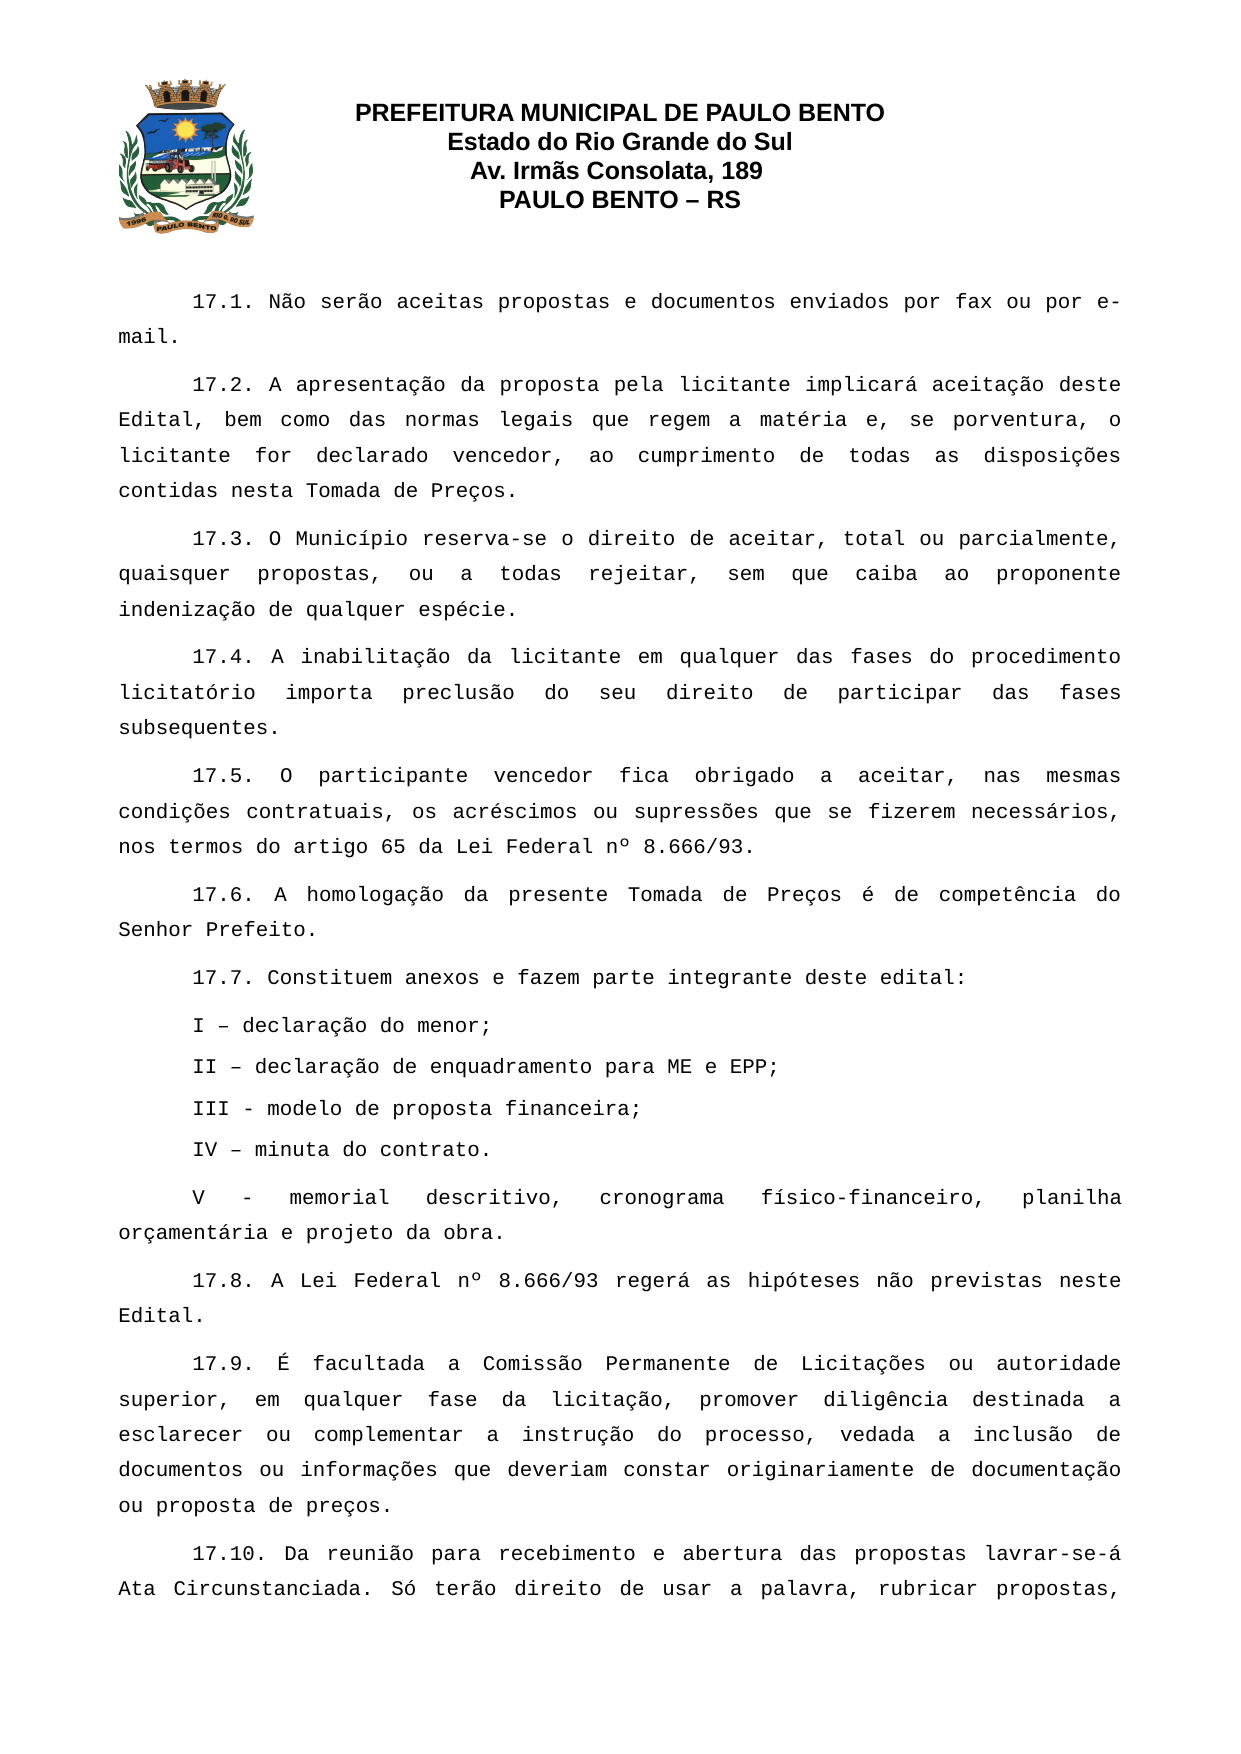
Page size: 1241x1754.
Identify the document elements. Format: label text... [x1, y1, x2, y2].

text 17.8. A Lei Federal nº 8.666/93 regerá as hipóteses não previstas neste Edital. [118, 1270, 1122, 1329]
text 17.1. Não serão aceitas propostas e documentos enviados por fax ou por e-mail. [118, 291, 1122, 350]
text I – declaração do menor; [118, 1015, 1122, 1038]
text 17.7. Constituem anexos e fazem parte integrante deste edital: [118, 967, 1122, 991]
text 17.5. O participante vencedor fica obrigado a aceitar, nas mesmas condições contratuais, os acréscimos ou supressões que se fizerem necessários, nos termos do artigo 65 da Lei Federal nº 8.666/93. [118, 765, 1122, 860]
text II – declaração de enquadramento para ME e EPP; [118, 1056, 1122, 1080]
text V - memorial descritivo, cronograma físico-financeiro, planilha orçamentária e projeto da obra. [118, 1187, 1122, 1246]
text IV – minuta do contrato. [118, 1139, 1122, 1163]
picture [118, 78, 254, 234]
text 17.4. A inabilitação da licitante em qualquer das fases do procedimento licitatório importa preclusão do seu direito de participar das fases subsequentes. [118, 647, 1122, 741]
text 17.6. A homologação da presente Tomada de Preços é de competência do Senhor Prefeito. [118, 884, 1122, 943]
text 17.2. A apresentação da proposta pela licitante implicará aceitação deste Edital, bem como das normas legais que regem a matéria e, se porventura, o licitante for declarado vencedor, ao cumprimento de todas as disposições contidas nesta Tomada de Preços. [118, 374, 1122, 504]
text 17.10. Da reunião para recebimento e abertura das propostas lavrar-se-á Ata Circunstanciada. Só terão direito de usar a palavra, rubricar propostas, [118, 1543, 1122, 1602]
text III - modelo de proposta financeira; [118, 1098, 1122, 1121]
text 17.9. É facultada a Comissão Permanente de Licitações ou autoridade superior, em qualquer fase da licitação, promover diligência destinada a esclarecer ou complementar a instrução do processo, vedada a inclusão de documentos ou informações que deveriam constar originariamente de documentação ou proposta de preços. [118, 1353, 1122, 1518]
text 17.3. O Município reserva-se o direito de aceitar, total ou parcialmente, quaisquer propostas, ou a todas rejeitar, sem que caiba ao proponente indenização de qualquer espécie. [118, 528, 1122, 622]
